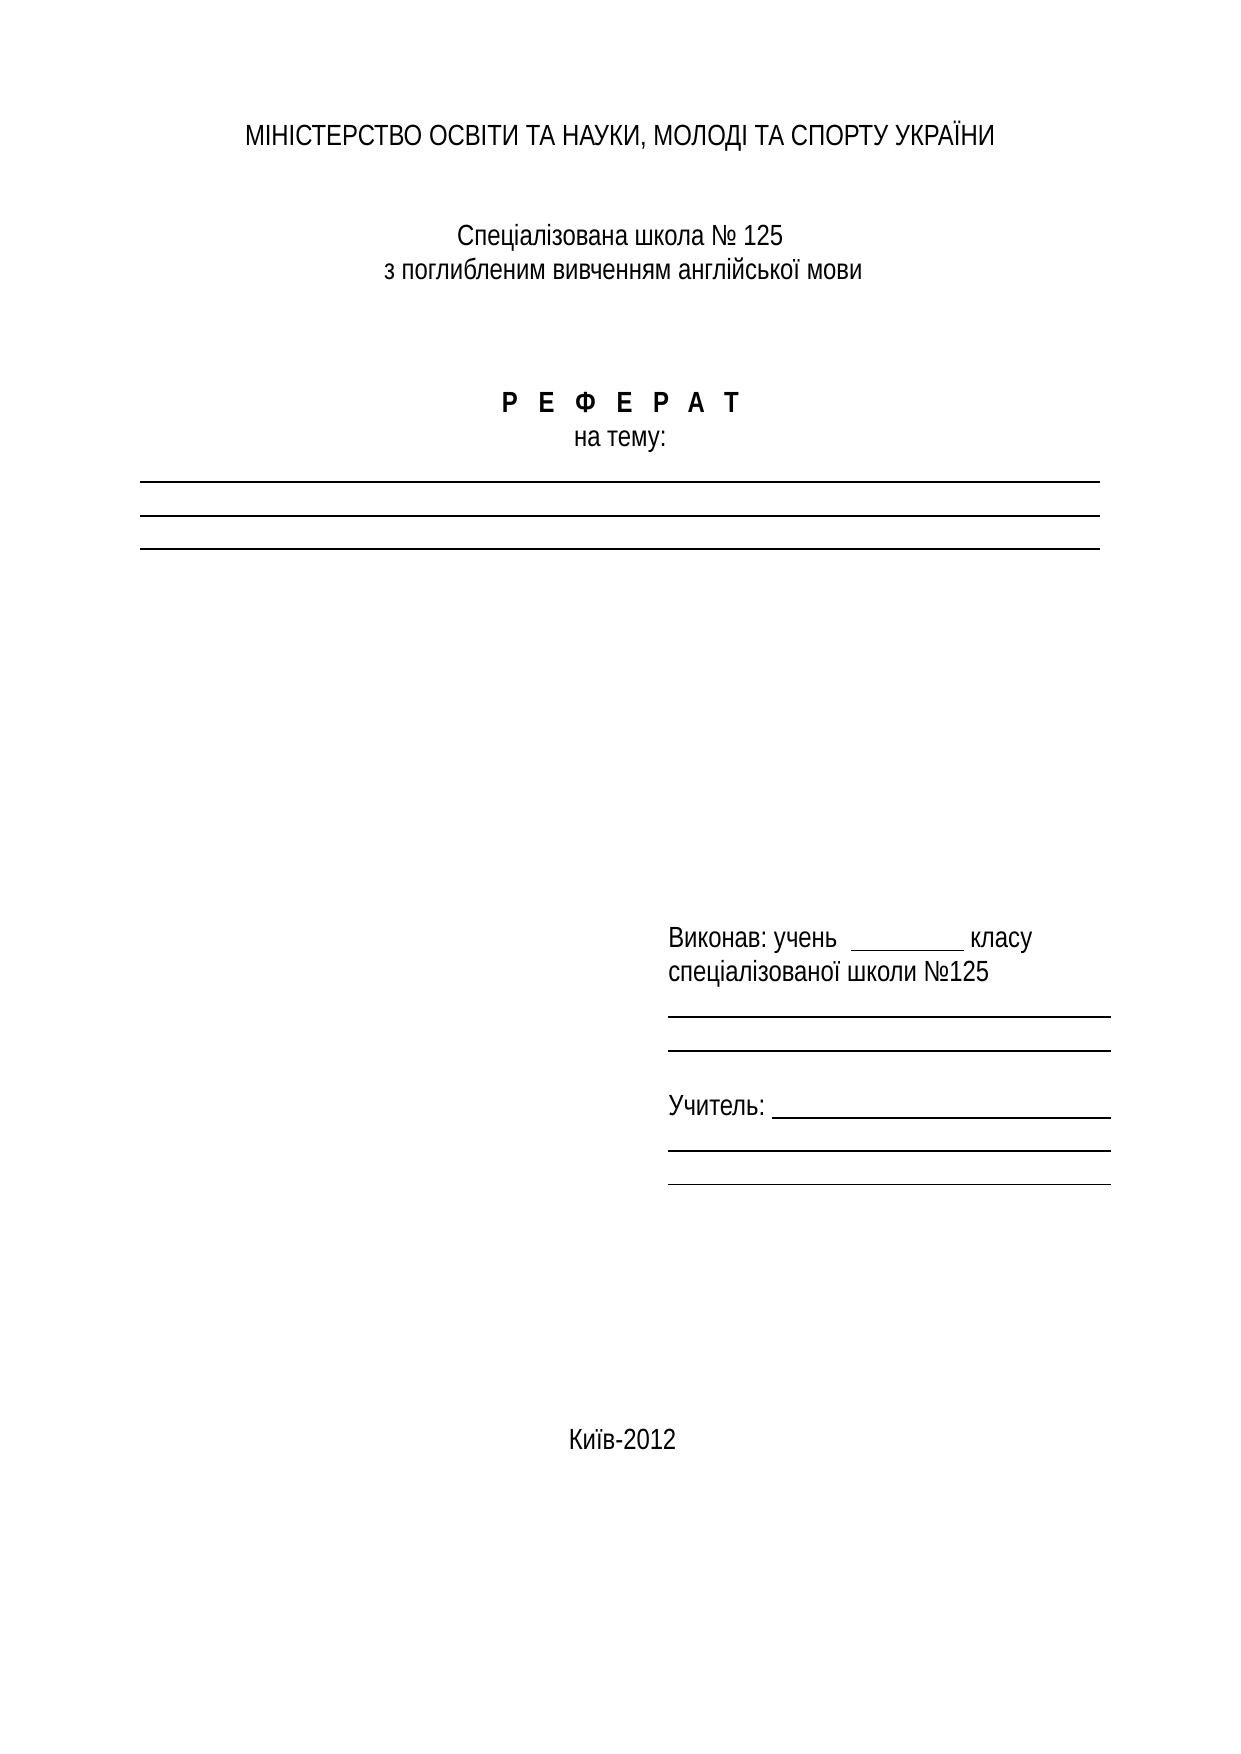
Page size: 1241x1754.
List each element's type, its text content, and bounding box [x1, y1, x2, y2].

text Спеціалізована школа № 125 з поглибленим вивченням англійської мови [118, 218, 1122, 285]
text МІНІСТЕРСТВО ОСВІТИ ТА НАУКИ, МОЛОДІ ТА СПОРТУ УКРАЇНИ [118, 118, 1122, 152]
text спеціалізованої школи №125 [668, 954, 1122, 987]
text Учитель: [668, 1088, 1122, 1188]
text Виконав: учень класу [668, 921, 1122, 954]
text Київ-2012 [123, 1422, 1122, 1456]
text на тему: [118, 419, 1122, 452]
text РЕФЕРАТ [118, 386, 1122, 419]
